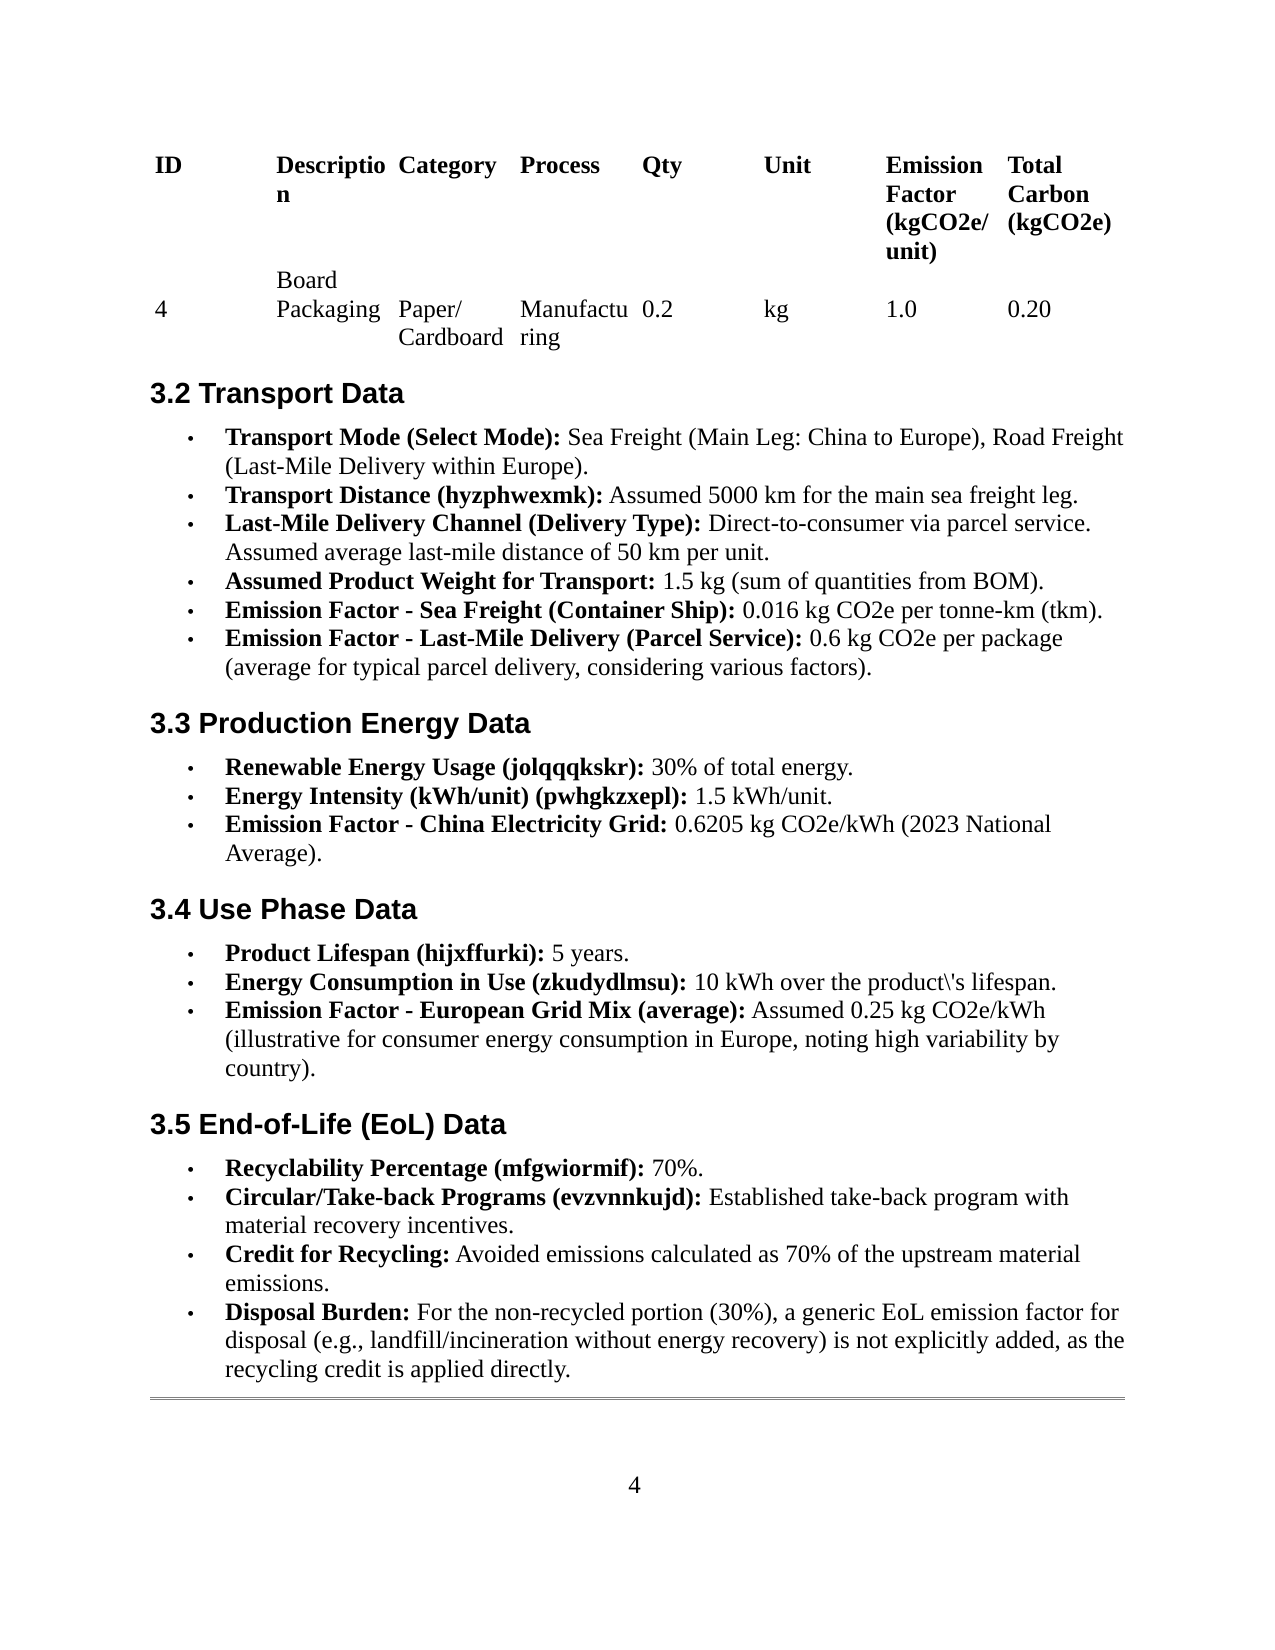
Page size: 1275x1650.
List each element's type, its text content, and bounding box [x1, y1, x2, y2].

list Disposal Burden: For the non-recycled portion (30%), a generic EoL emission factor for disposal (e.g., landfill/incineration without energy recovery) is not explicitly added, as the recycling credit is applied directly. [187, 1297, 1125, 1383]
list Emission Factor - Last-Mile Delivery (Parcel Service): 0.6 kg CO2e per package (average for typical parcel delivery, considering various factors). [187, 623, 1125, 681]
table_cell Paper/Cardboard [394, 294, 516, 351]
table_cell [759, 265, 881, 294]
list Last-Mile Delivery Channel (Delivery Type): Direct-to-consumer via parcel service. Assumed average last-mile distance of 50 km per unit. [187, 508, 1125, 566]
table_cell [394, 265, 516, 294]
table_cell [881, 265, 1003, 294]
table_cell Board [272, 265, 394, 294]
list Emission Factor - China Electricity Grid: 0.6205 kg CO2e/kWh (2023 National Average). [187, 809, 1125, 867]
list Credit for Recycling: Avoided emissions calculated as 70% of the upstream material emissions. [187, 1239, 1125, 1297]
list Transport Mode (Select Mode): Sea Freight (Main Leg: China to Europe), Road Freight (Last-Mile Delivery within Europe). [187, 422, 1125, 480]
table_header Description [272, 150, 394, 265]
list Recyclability Percentage (mfgwiormif): 70%. [187, 1153, 1125, 1182]
table_cell [516, 265, 637, 294]
list Energy Consumption in Use (zkudydlmsu): 10 kWh over the product\'s lifespan. [187, 967, 1125, 996]
table_cell [150, 265, 272, 294]
list Circular/Take-back Programs (evzvnnkujd): Established take-back program with material recovery incentives. [187, 1182, 1125, 1239]
list Emission Factor - Sea Freight (Container Ship): 0.016 kg CO2e per tonne-km (tkm). [187, 595, 1125, 623]
table_cell 0.20 [1003, 294, 1125, 351]
list Assumed Product Weight for Transport: 1.5 kg (sum of quantities from BOM). [187, 566, 1125, 595]
table_cell 4 [150, 294, 272, 351]
table_header Qty [638, 150, 759, 265]
table_cell Manufacturing [516, 294, 637, 351]
subtitle 3.2 Transport Data [150, 376, 1125, 410]
list Renewable Energy Usage (jolqqqkskr): 30% of total energy. [187, 752, 1125, 781]
table_cell 0.2 [638, 294, 759, 351]
table_header Category [394, 150, 516, 265]
table_header Emission Factor (kgCO2e/unit) [881, 150, 1003, 265]
table_header Total Carbon (kgCO2e) [1003, 150, 1125, 265]
table_cell [638, 265, 759, 294]
table_header ID [150, 150, 272, 265]
list Energy Intensity (kWh/unit) (pwhgkzxepl): 1.5 kWh/unit. [187, 781, 1125, 809]
subtitle 3.5 End-of-Life (EoL) Data [150, 1107, 1125, 1140]
table_cell 1.0 [881, 294, 1003, 351]
table_cell Packaging [272, 294, 394, 351]
table_header Process [516, 150, 637, 265]
table_header Unit [759, 150, 881, 265]
table_cell [1003, 265, 1125, 294]
subtitle 3.4 Use Phase Data [150, 892, 1125, 926]
list Transport Distance (hyzphwexmk): Assumed 5000 km for the main sea freight leg. [187, 480, 1125, 508]
subtitle 3.3 Production Energy Data [150, 706, 1125, 739]
table_cell kg [759, 294, 881, 351]
list Emission Factor - European Grid Mix (average): Assumed 0.25 kg CO2e/kWh (illustrative for consumer energy consumption in Europe, noting high variability by country). [187, 996, 1125, 1082]
list Product Lifespan (hijxffurki): 5 years. [187, 938, 1125, 967]
